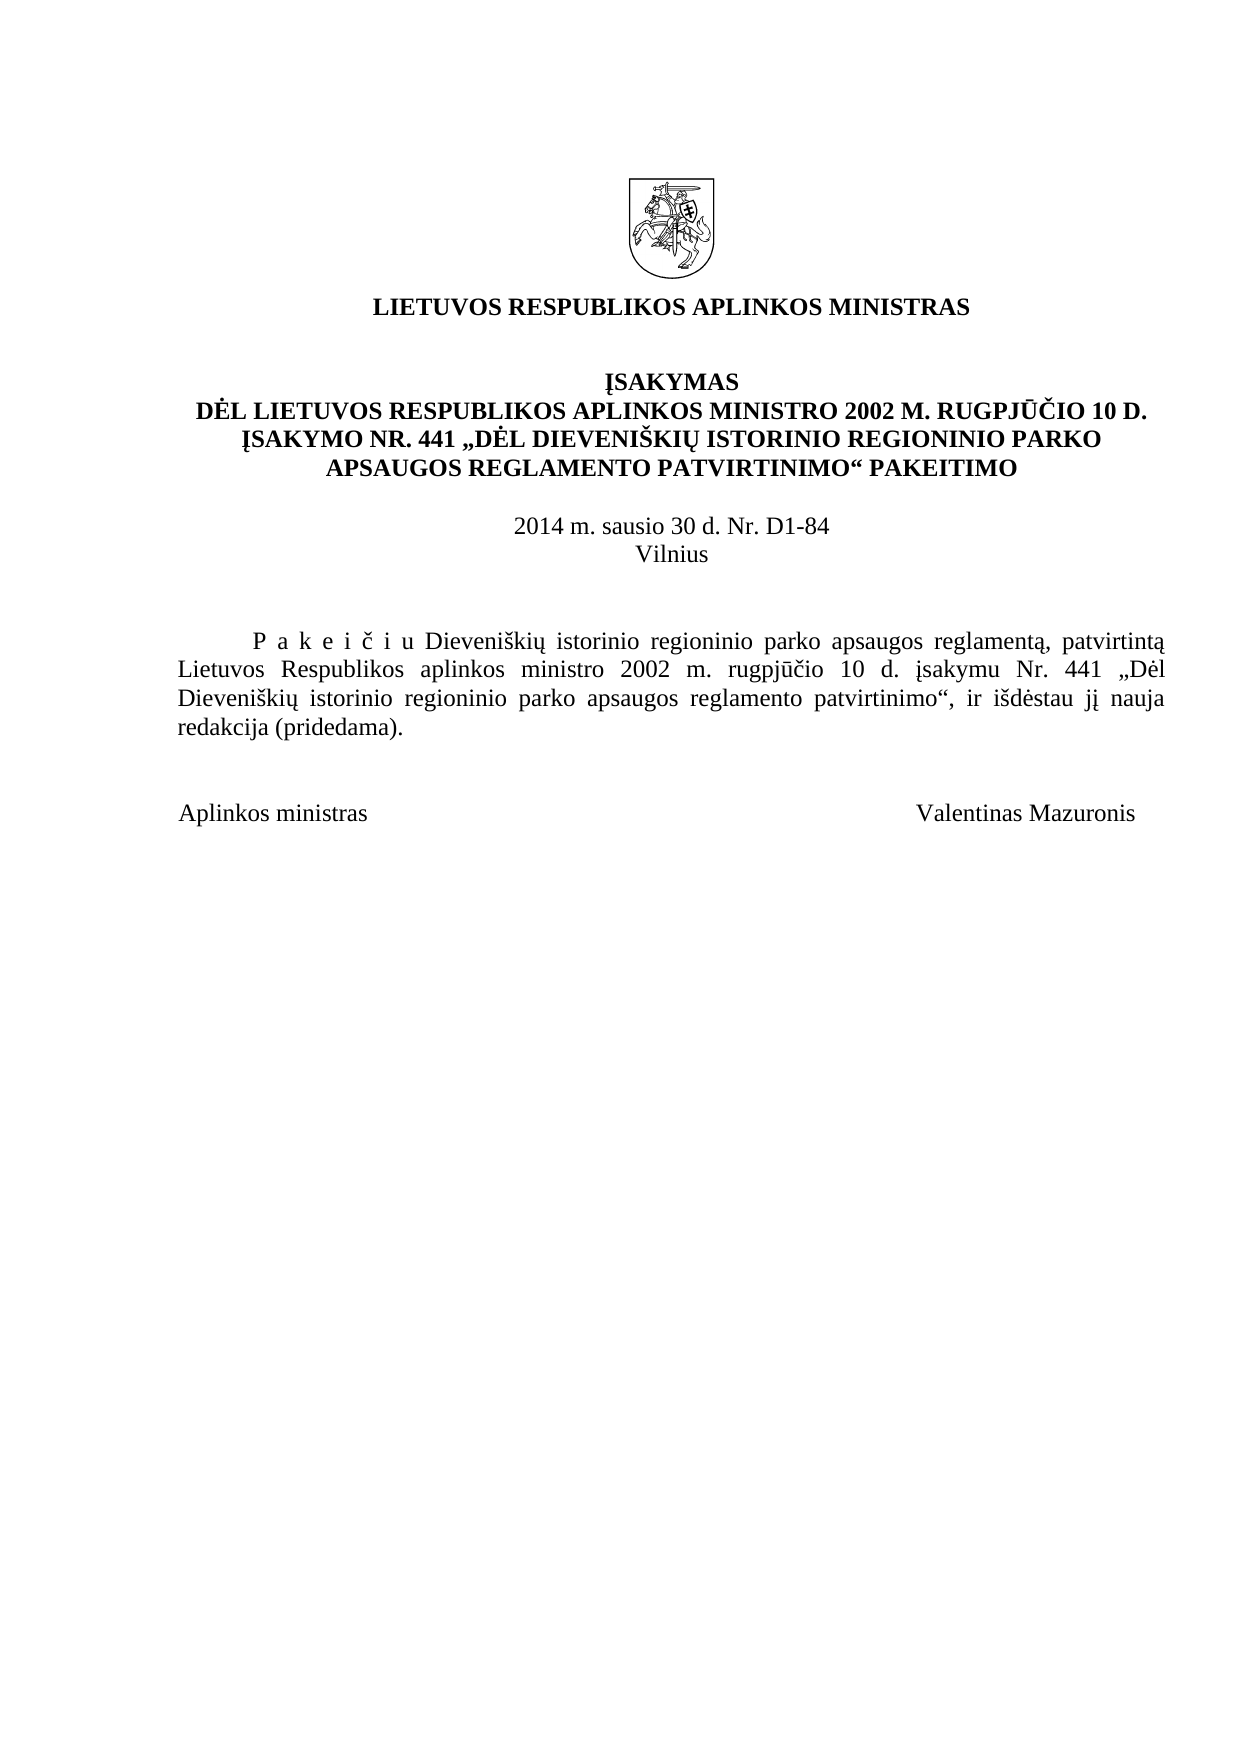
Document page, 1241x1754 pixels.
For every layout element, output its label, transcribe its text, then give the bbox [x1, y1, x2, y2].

text ĮSAKYMAS [177, 367, 1166, 396]
text P a k e i č i u Dieveniškių istorinio regioninio parko apsaugos reglamentą, patvirtintą Lietuvos Respublikos aplinkos ministro 2002 m. rugpjūčio 10 d. įsakymu Nr. 441 „Dėl Dieveniškių istorinio regioninio parko apsaugos reglamento patvirtinimo“, ir išdėstau jį nauja redakcija (pridedama). [177, 626, 1166, 741]
text Aplinkos ministras Valentinas Mazuronis [178, 798, 1163, 827]
text Vilnius [177, 539, 1166, 568]
text DĖL LIETUVOS RESPUBLIKOS APLINKOS MINISTRO 2002 M. RUGPJŪČIO 10 D. ĮSAKYMO NR. 441 „DĖL DIEVENIŠKIŲ ISTORINIO REGIONINIO PARKO APSAUGOS REGLAMENTO PATVIRTINIMO“ PAKEITIMO [177, 396, 1166, 482]
text LIETUVOS RESPUBLIKOS APLINKOS MINISTRAS [177, 292, 1166, 320]
text 2014 m. sausio 30 d. Nr. D1-84 [177, 511, 1166, 539]
